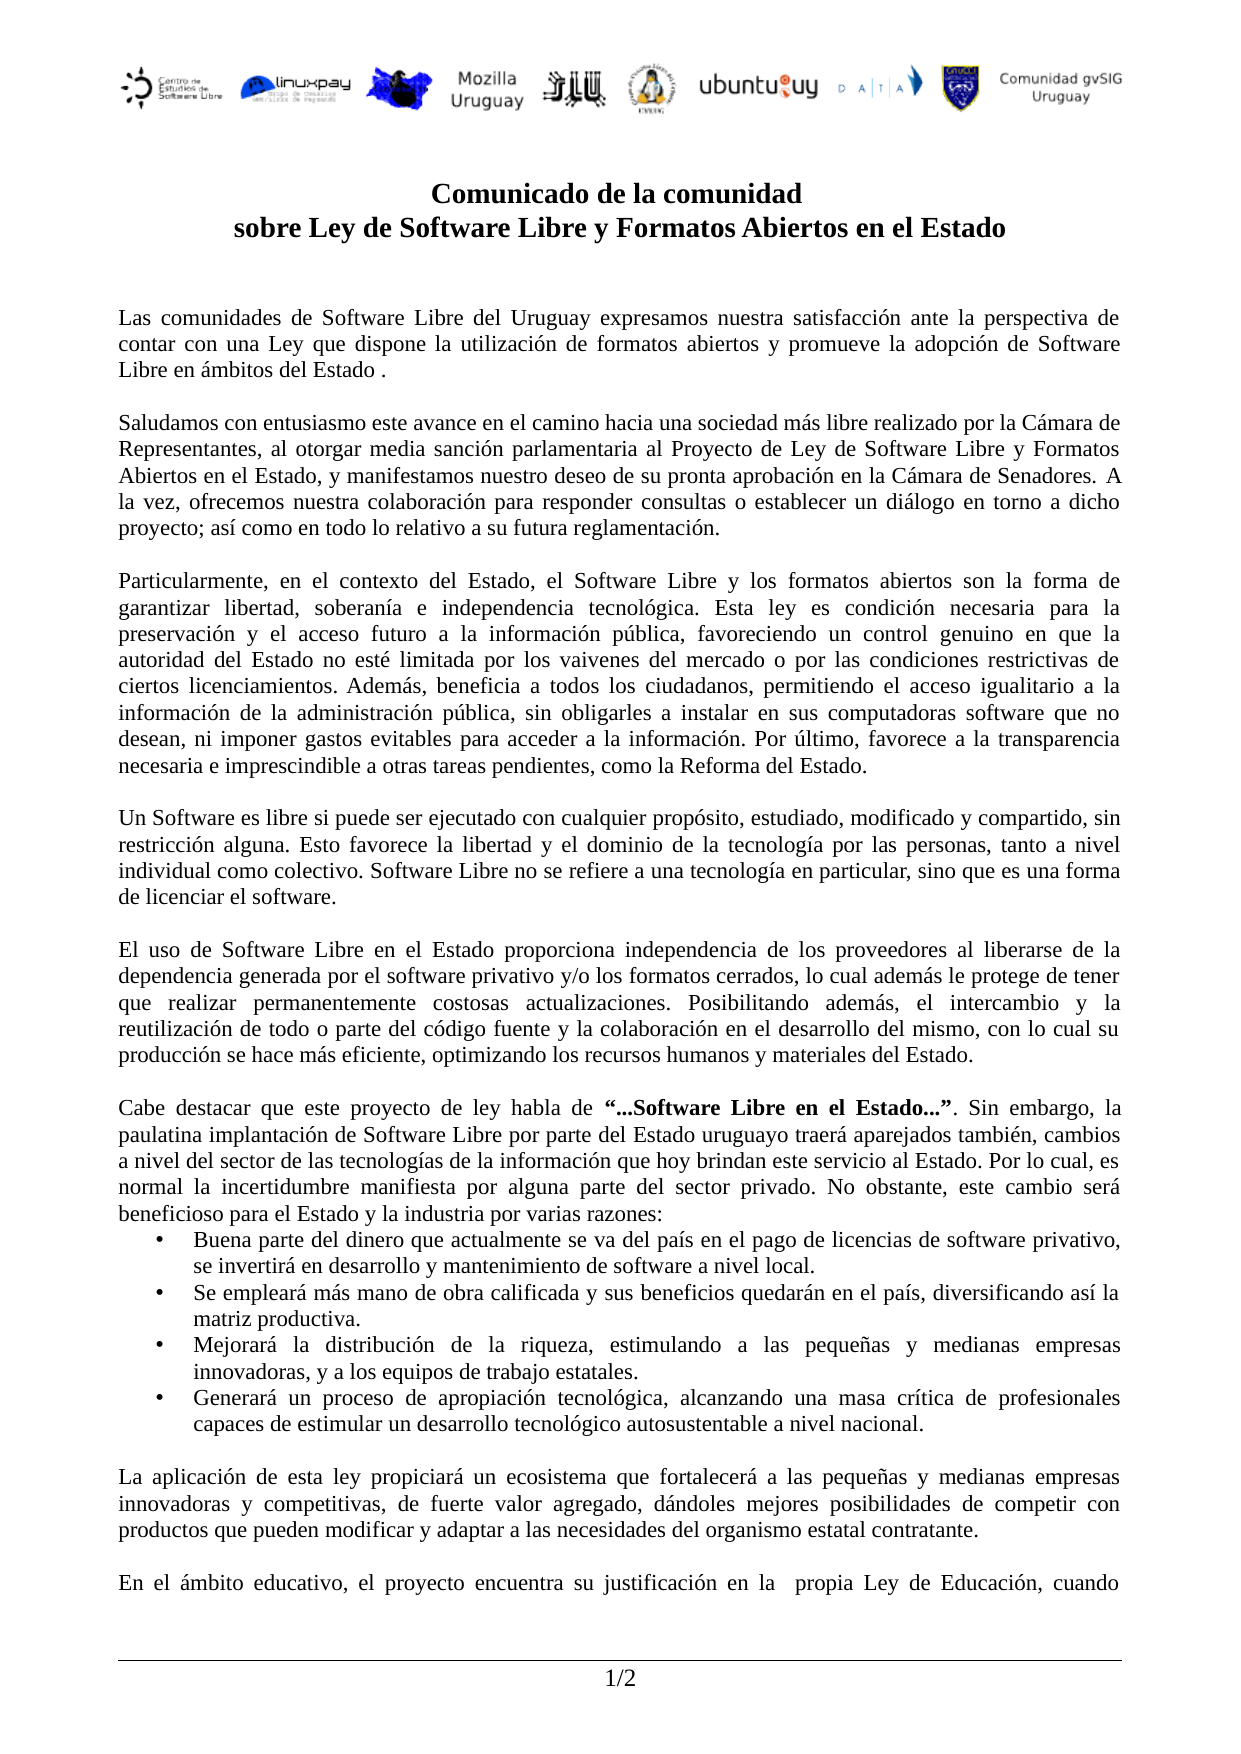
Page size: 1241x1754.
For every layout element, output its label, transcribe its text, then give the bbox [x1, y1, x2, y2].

text Un Software es libre si puede ser ejecutado con cualquier propósito, estudiado, modificado y compartido, sin restricción alguna. Esto favorece la libertad y el dominio de la tecnología por las personas, tanto a nivel individual como colectivo. Software Libre no se refiere a una tecnología en particular, sino que es una forma de licenciar el software. [118, 804, 1122, 910]
picture [118, 59, 1123, 117]
list Se empleará más mano de obra calificada y sus beneficios quedarán en el país, diversificando así la matriz productiva. [156, 1279, 1122, 1331]
text El uso de Software Libre en el Estado proporciona independencia de los proveedores al liberarse de la dependencia generada por el software privativo y/o los formatos cerrados, lo cual además le protege de tener que realizar permanentemente costosas actualizaciones. Posibilitando además, el intercambio y la reutilización de todo o parte del código fuente y la colaboración en el desarrollo del mismo, con lo cual su producción se hace más eficiente, optimizando los recursos humanos y materiales del Estado. [118, 936, 1122, 1068]
list Mejorará la distribución de la riqueza, estimulando a las pequeñas y medianas empresas innovadoras, y a los equipos de trabajo estatales. [156, 1331, 1122, 1384]
text Las comunidades de Software Libre del Uruguay expresamos nuestra satisfacción ante la perspectiva de contar con una Ley que dispone la utilización de formatos abiertos y promueve la adopción de Software Libre en ámbitos del Estado . [118, 304, 1122, 383]
text En el ámbito educativo, el proyecto encuentra su justificación en la propia Ley de Educación, cuando [118, 1569, 1122, 1595]
text sobre Ley de Software Libre y Formatos Abiertos en el Estado [118, 210, 1122, 244]
list Generará un proceso de apropiación tecnológica, alcanzando una masa crítica de profesionales capaces de estimular un desarrollo tecnológico autosustentable a nivel nacional. [156, 1384, 1122, 1437]
list Buena parte del dinero que actualmente se va del país en el pago de licencias de software privativo, se invertirá en desarrollo y mantenimiento de software a nivel local. [156, 1226, 1122, 1279]
text La aplicación de esta ley propiciará un ecosistema que fortalecerá a las pequeñas y medianas empresas innovadoras y competitivas, de fuerte valor agregado, dándoles mejores posibilidades de competir con productos que pueden modificar y adaptar a las necesidades del organismo estatal contratante. [118, 1463, 1122, 1542]
text Comunicado de la comunidad [118, 177, 1122, 210]
text Cabe destacar que este proyecto de ley habla de “...Software Libre en el Estado...”. Sin embargo, la paulatina implantación de Software Libre por parte del Estado uruguayo traerá aparejados también, cambios a nivel del sector de las tecnologías de la información que hoy brindan este servicio al Estado. Por lo cual, es normal la incertidumbre manifiesta por alguna parte del sector privado. No obstante, este cambio será beneficioso para el Estado y la industria por varias razones: [118, 1094, 1122, 1226]
text Particularmente, en el contexto del Estado, el Software Libre y los formatos abiertos son la forma de garantizar libertad, soberanía e independencia tecnológica. Esta ley es condición necesaria para la preservación y el acceso futuro a la información pública, favoreciendo un control genuino en que la autoridad del Estado no esté limitada por los vaivenes del mercado o por las condiciones restrictivas de ciertos licenciamientos. Además, beneficia a todos los ciudadanos, permitiendo el acceso igualitario a la información de la administración pública, sin obligarles a instalar en sus computadoras software que no desean, ni imponer gastos evitables para acceder a la información. Por último, favorece a la transparencia necesaria e imprescindible a otras tareas pendientes, como la Reforma del Estado. [118, 567, 1122, 778]
text Saludamos con entusiasmo este avance en el camino hacia una sociedad más libre realizado por la Cámara de Representantes, al otorgar media sanción parlamentaria al Proyecto de Ley de Software Libre y Formatos Abiertos en el Estado, y manifestamos nuestro deseo de su pronta aprobación en la Cámara de Senadores. A la vez, ofrecemos nuestra colaboración para responder consultas o establecer un diálogo en torno a dicho proyecto; así como en todo lo relativo a su futura reglamentación. [118, 409, 1122, 541]
